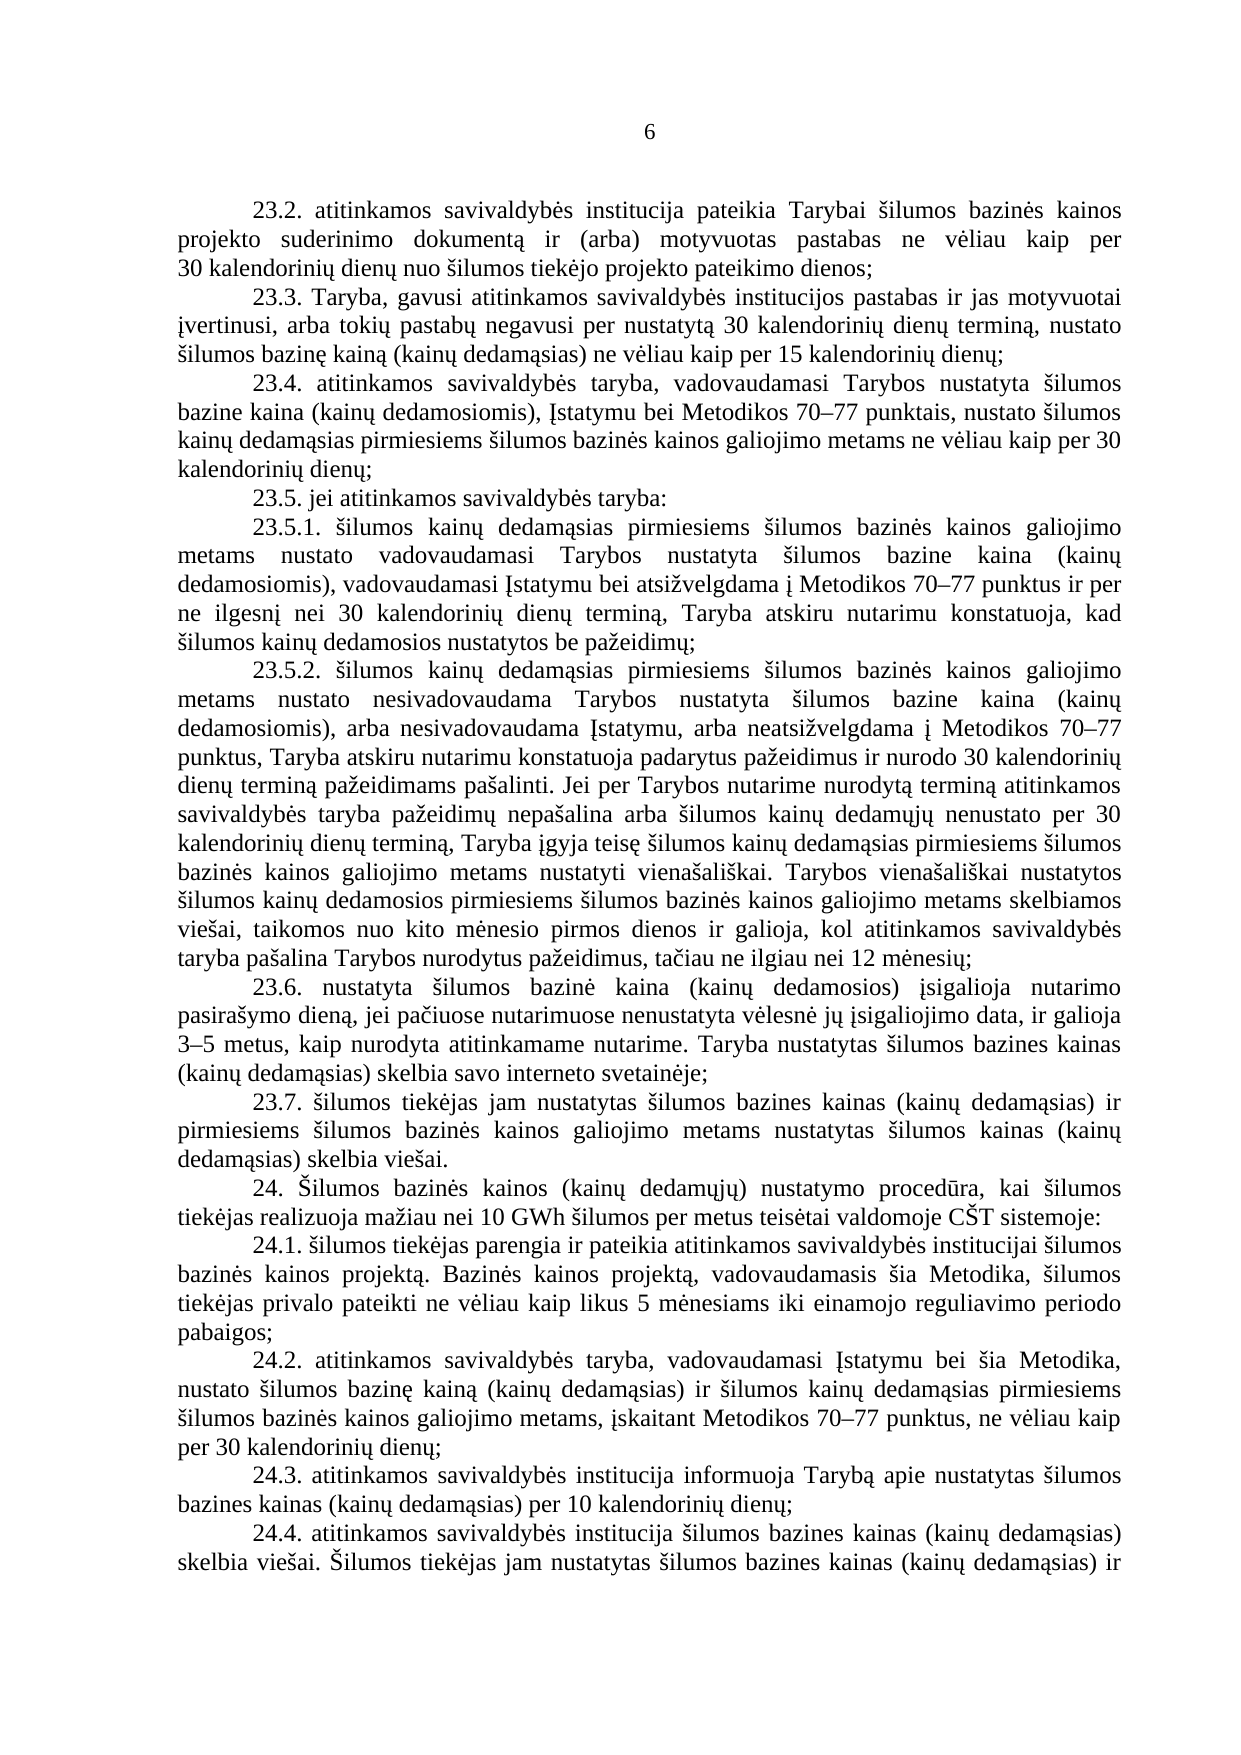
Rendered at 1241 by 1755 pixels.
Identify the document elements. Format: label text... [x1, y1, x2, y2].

text 23.6. nustatyta šilumos bazinė kaina (kainų dedamosios) įsigalioja nutarimo pasirašymo dieną, jei pačiuose nutarimuose nenustatyta vėlesnė jų įsigaliojimo data, ir galioja 3–5 metus, kaip nurodyta atitinkamame nutarime. Taryba nustatytas šilumos bazines kainas (kainų dedamąsias) skelbia savo interneto svetainėje; [177, 972, 1122, 1087]
text 23.5. jei atitinkamos savivaldybės taryba: [177, 483, 1122, 512]
text 23.4. atitinkamos savivaldybės taryba, vadovaudamasi Tarybos nustatyta šilumos bazine kaina (kainų dedamosiomis), Įstatymu bei Metodikos 70–77 punktais, nustato šilumos kainų dedamąsias pirmiesiems šilumos bazinės kainos galiojimo metams ne vėliau kaip per 30 kalendorinių dienų; [177, 368, 1122, 483]
text 23.2. atitinkamos savivaldybės institucija pateikia Tarybai šilumos bazinės kainos projekto suderinimo dokumentą ir (arba) motyvuotas pastabas ne vėliau kaip per 30 kalendorinių dienų nuo šilumos tiekėjo projekto pateikimo dienos; [177, 196, 1122, 282]
text 24. Šilumos bazinės kainos (kainų dedamųjų) nustatymo procedūra, kai šilumos tiekėjas realizuoja mažiau nei 10 GWh šilumos per metus teisėtai valdomoje CŠT sistemoje: [177, 1173, 1122, 1231]
text 23.5.1. šilumos kainų dedamąsias pirmiesiems šilumos bazinės kainos galiojimo metams nustato vadovaudamasi Tarybos nustatyta šilumos bazine kaina (kainų dedamosiomis), vadovaudamasi Įstatymu bei atsižvelgdama į Metodikos 70–77 punktus ir per ne ilgesnį nei 30 kalendorinių dienų terminą, Taryba atskiru nutarimu konstatuoja, kad šilumos kainų dedamosios nustatytos be pažeidimų; [177, 512, 1122, 656]
text 24.1. šilumos tiekėjas parengia ir pateikia atitinkamos savivaldybės institucijai šilumos bazinės kainos projektą. Bazinės kainos projektą, vadovaudamasis šia Metodika, šilumos tiekėjas privalo pateikti ne vėliau kaip likus 5 mėnesiams iki einamojo reguliavimo periodo pabaigos; [177, 1231, 1122, 1346]
text 24.2. atitinkamos savivaldybės taryba, vadovaudamasi Įstatymu bei šia Metodika, nustato šilumos bazinę kainą (kainų dedamąsias) ir šilumos kainų dedamąsias pirmiesiems šilumos bazinės kainos galiojimo metams, įskaitant Metodikos 70–77 punktus, ne vėliau kaip per 30 kalendorinių dienų; [177, 1346, 1122, 1461]
text 23.3. Taryba, gavusi atitinkamos savivaldybės institucijos pastabas ir jas motyvuotai įvertinusi, arba tokių pastabų negavusi per nustatytą 30 kalendorinių dienų terminą, nustato šilumos bazinę kainą (kainų dedamąsias) ne vėliau kaip per 15 kalendorinių dienų; [177, 282, 1122, 368]
text 24.4. atitinkamos savivaldybės institucija šilumos bazines kainas (kainų dedamąsias) skelbia viešai. Šilumos tiekėjas jam nustatytas šilumos bazines kainas (kainų dedamąsias) ir [177, 1518, 1122, 1576]
text 24.3. atitinkamos savivaldybės institucija informuoja Tarybą apie nustatytas šilumos bazines kainas (kainų dedamąsias) per 10 kalendorinių dienų; [177, 1461, 1122, 1518]
text 23.7. šilumos tiekėjas jam nustatytas šilumos bazines kainas (kainų dedamąsias) ir pirmiesiems šilumos bazinės kainos galiojimo metams nustatytas šilumos kainas (kainų dedamąsias) skelbia viešai. [177, 1087, 1122, 1173]
text 23.5.2. šilumos kainų dedamąsias pirmiesiems šilumos bazinės kainos galiojimo metams nustato nesivadovaudama Tarybos nustatyta šilumos bazine kaina (kainų dedamosiomis), arba nesivadovaudama Įstatymu, arba neatsižvelgdama į Metodikos 70–77 punktus, Taryba atskiru nutarimu konstatuoja padarytus pažeidimus ir nurodo 30 kalendorinių dienų terminą pažeidimams pašalinti. Jei per Tarybos nutarime nurodytą terminą atitinkamos savivaldybės taryba pažeidimų nepašalina arba šilumos kainų dedamųjų nenustato per 30 kalendorinių dienų terminą, Taryba įgyja teisę šilumos kainų dedamąsias pirmiesiems šilumos bazinės kainos galiojimo metams nustatyti vienašališkai. Tarybos vienašališkai nustatytos šilumos kainų dedamosios pirmiesiems šilumos bazinės kainos galiojimo metams skelbiamos viešai, taikomos nuo kito mėnesio pirmos dienos ir galioja, kol atitinkamos savivaldybės taryba pašalina Tarybos nurodytus pažeidimus, tačiau ne ilgiau nei 12 mėnesių; [177, 656, 1122, 972]
